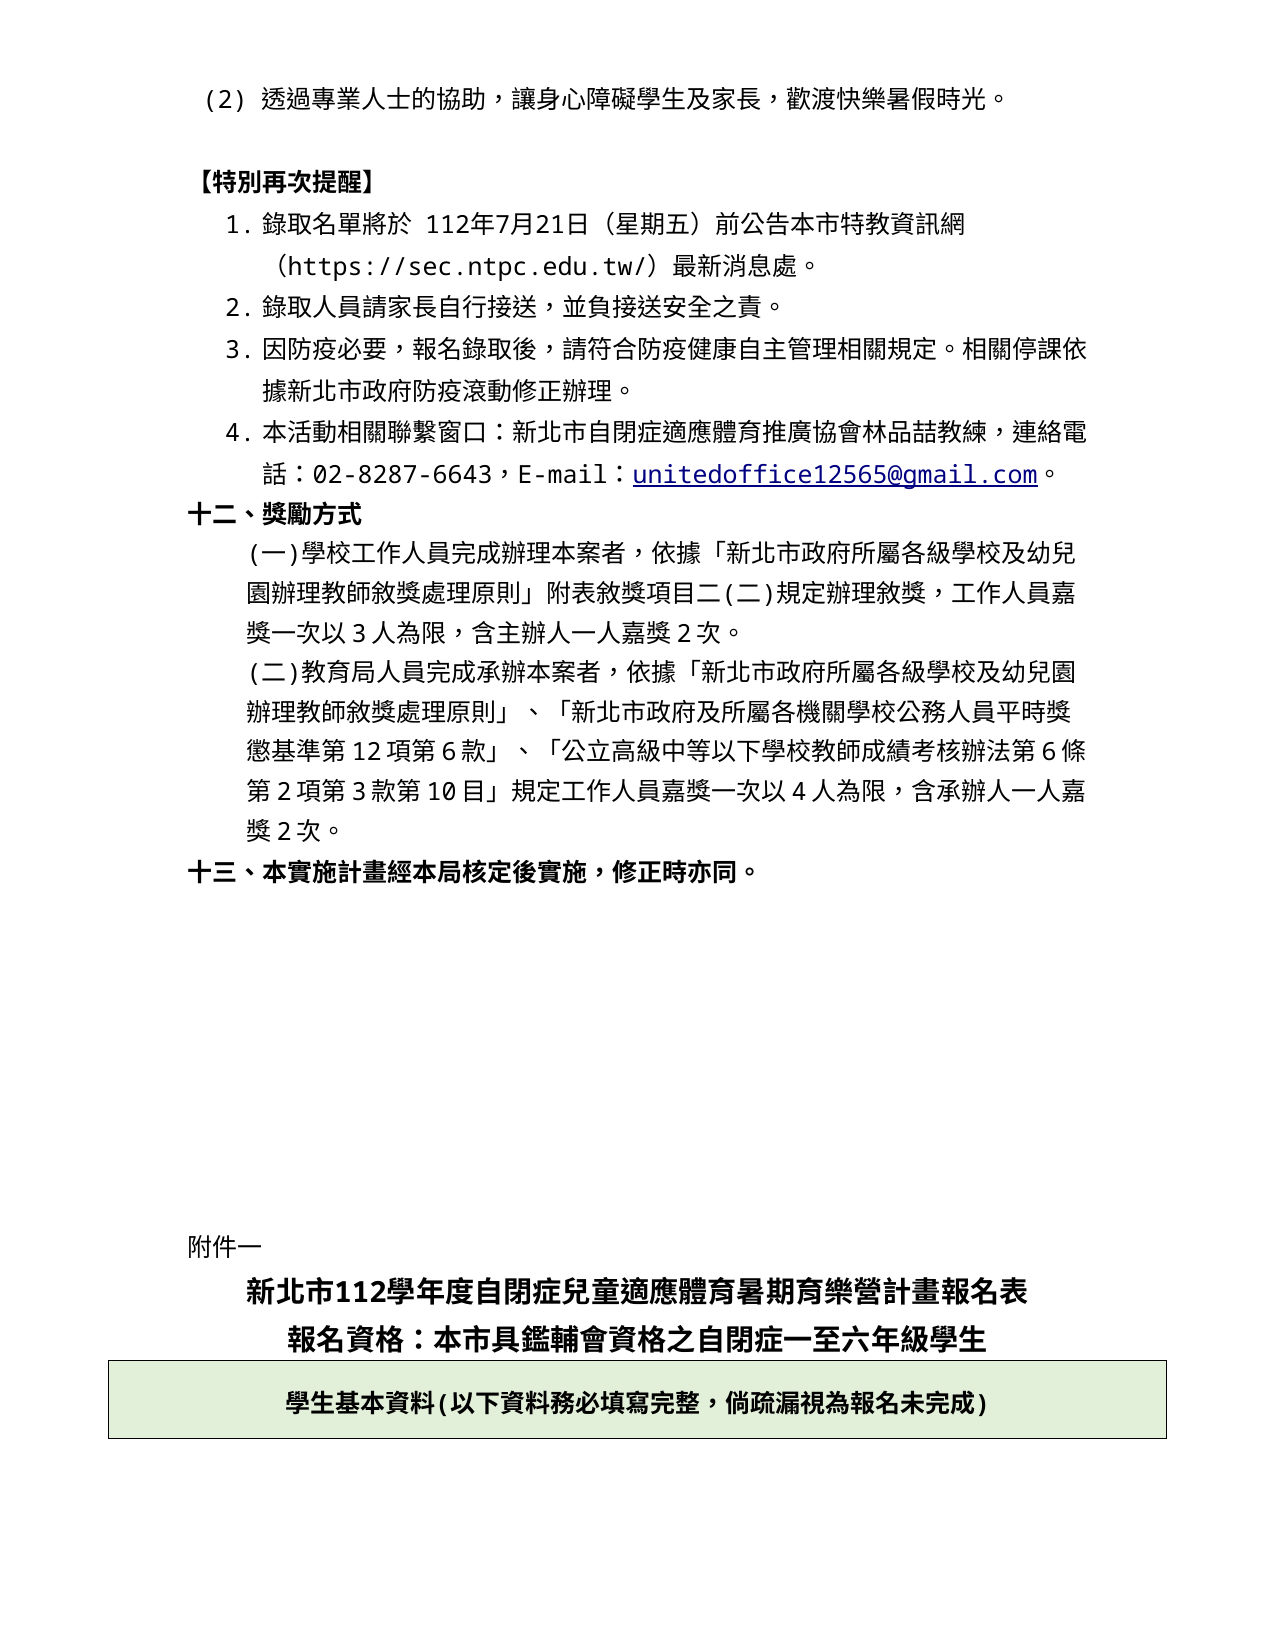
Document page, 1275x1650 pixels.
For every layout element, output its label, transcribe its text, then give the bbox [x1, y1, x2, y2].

table_header 學生基本資料(以下資料務必填寫完整，倘疏漏視為報名未完成) [109, 1361, 1166, 1438]
text 【特別再次提醒】 [187, 158, 1087, 200]
text (一)學校工作人員完成辦理本案者，依據「新北市政府所屬各級學校及幼兒園辦理教師敘獎處理原則」附表敘獎項目二(二)規定辦理敘獎，工作人員嘉獎一次以3人為限，含主辦人一人嘉獎2次。 [246, 531, 1087, 650]
text 新北市112學年度自閉症兒童適應體育暑期育樂營計畫報名表 [187, 1264, 1087, 1312]
list 錄取人員請家長自行接送，並負接送安全之責。 [225, 283, 1087, 325]
list 透過專業人士的協助，讓身心障礙學生及家長，歡渡快樂暑假時光。 [202, 75, 1087, 117]
text 十二、獎勵方式 [187, 492, 1087, 531]
list 因防疫必要，報名錄取後，請符合防疫健康自主管理相關規定。相關停課依據新北市政府防疫滾動修正辦理。 [225, 325, 1087, 408]
text 附件一 [187, 1223, 1087, 1264]
list 本活動相關聯繫窗口：新北市自閉症適應體育推廣協會林品喆教練，連絡電話：02-8287-6643，E-mail：unitedoffice12565@gmail.com。 [225, 408, 1087, 492]
text (二)教育局人員完成承辦本案者，依據「新北市政府所屬各級學校及幼兒園辦理教師敘獎處理原則」、「新北市政府及所屬各機關學校公務人員平時獎懲基準第12項第6款」、「公立高級中等以下學校教師成績考核辦法第6條第2項第3款第10目」規定工作人員嘉獎一次以4人為限，含承辦人一人嘉獎2次。 [246, 650, 1087, 848]
list 錄取名單將於 112年7月21日（星期五）前公告本市特教資訊網（https://sec.ntpc.edu.tw/）最新消息處。 [225, 200, 1087, 283]
text 報名資格：本市具鑑輔會資格之自閉症一至六年級學生 [187, 1312, 1087, 1360]
text 十三、本實施計畫經本局核定後實施，修正時亦同。 [187, 848, 1087, 889]
